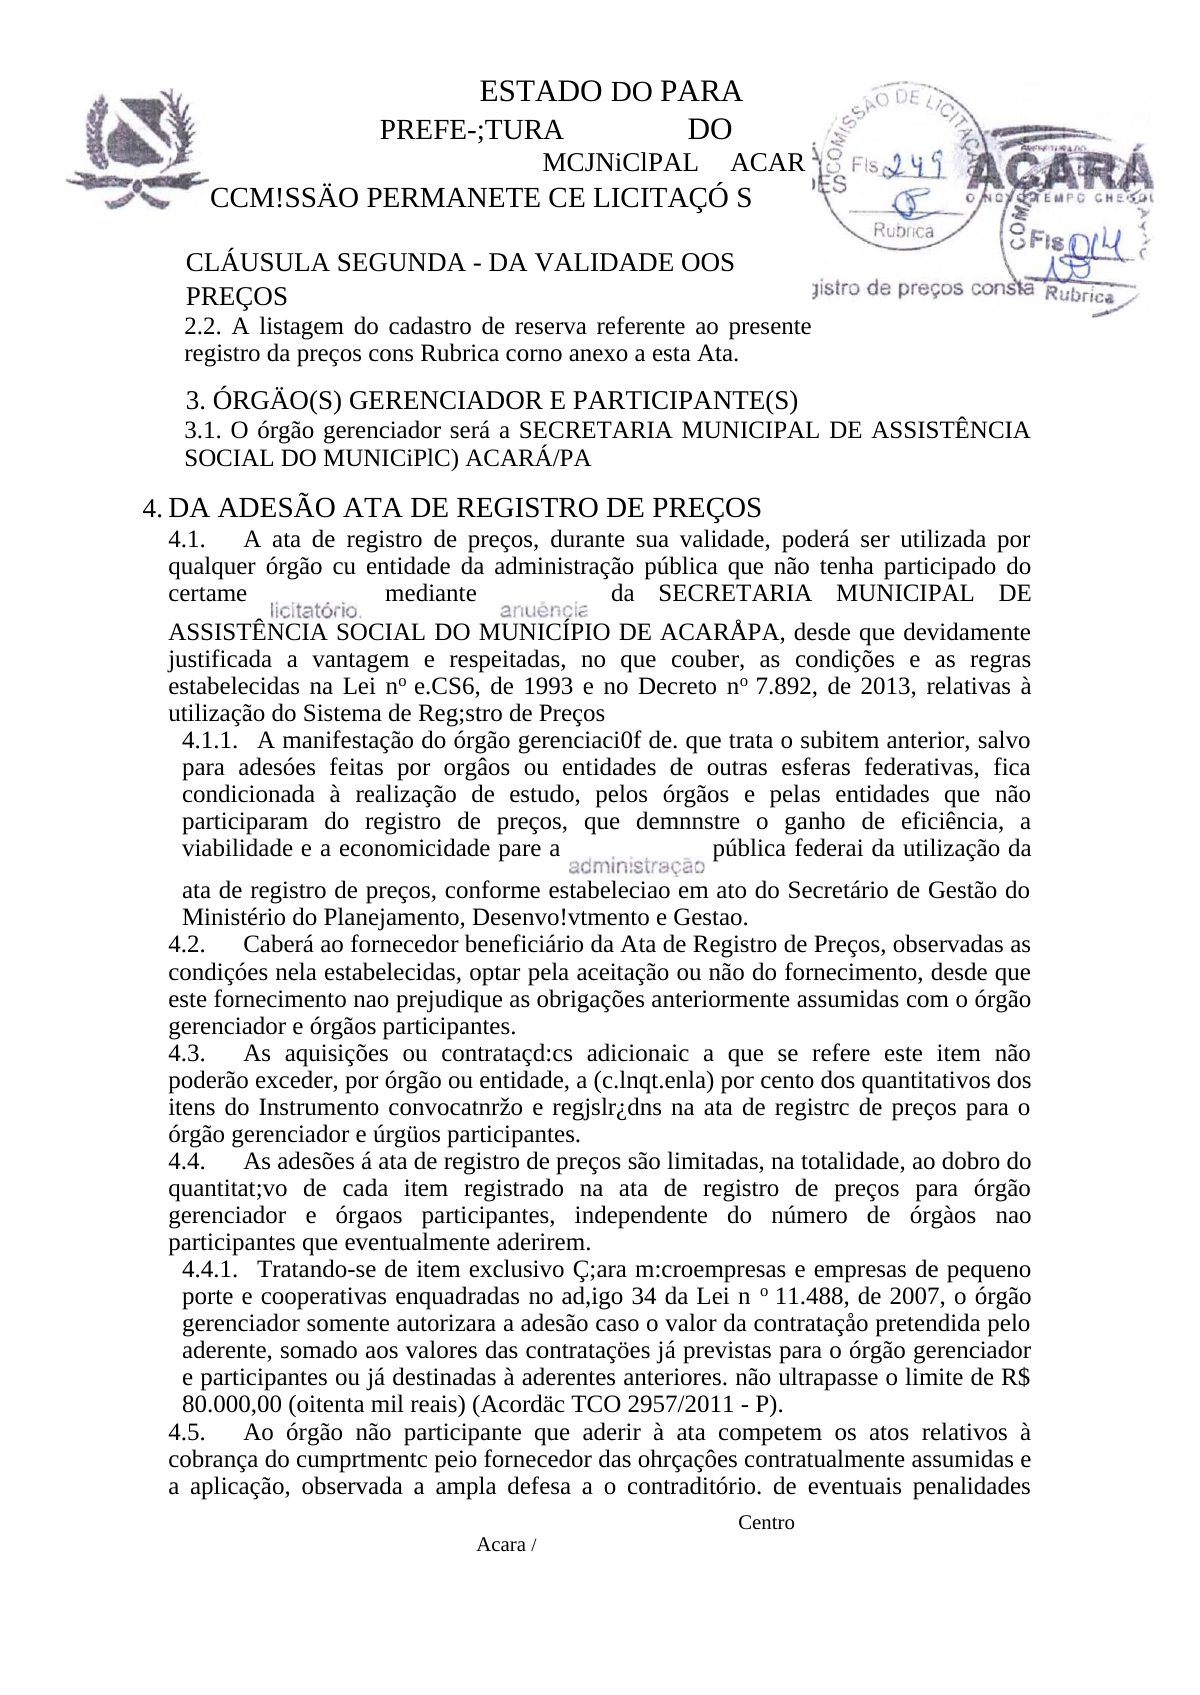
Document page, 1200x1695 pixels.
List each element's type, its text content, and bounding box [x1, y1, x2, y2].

text CCM!SSÄO PERMANETE CE LICITAÇÓ S [169, 181, 812, 214]
list Tratando-se de item exclusivo Ç;ara m:croempresas e empresas de pequeno porte e cooperativas enquadradas no ad,igo 34 da Lei n o 11.488, de 2007, o órgão gerenciador somente autorizara a adesão caso o valor da contrataçåo pretendida pelo aderente, somado aos valores das contrataçöes já previstas para o órgão gerenciador e participantes ou já destinadas à aderentes anteriores. não ultrapasse o limite de R$ 80.000,00 (oitenta mil reais) (Acordäc TCO 2957/2011 - P). [182, 1256, 1032, 1418]
list A manifestação do órgão gerenciaci0f de. que trata o subitem anterior, salvo para adesóes feitas por orgâos ou entidades de outras esferas federativas, fica condicionada à realização de estudo, pelos órgãos e pelas entidades que não participaram do registro de preços, que demnnstre o ganho de eficiência, a viabilidade e a economicidade pare a pública federai da utilização da ata de registro de preços, conforme estabeleciao em ato do Secretário de Gestão do Ministério do Planejamento, Desenvo!vtmento e Gestao. [182, 727, 1032, 931]
text [1154, 146, 1181, 177]
subtitle 3. ÓRGÄO(S) GERENCIADOR E PARTICIPANTE(S) [186, 384, 1132, 415]
list As adesões á ata de registro de preços são limitadas, na totalidade, ao dobro do quantitat;vo de cada item registrado na ata de registro de preços para órgão gerenciador e órgaos participantes, independente do número de órgàos nao participantes que eventualmente aderirem. [168, 1148, 1032, 1256]
text 2.2. A listagem do cadastro de reserva referente ao presente registro da preços cons Rubrica corno anexo a esta Ata. [184, 313, 1132, 367]
subtitle CLÁUSULA SEGUNDA - DA VALIDADE OOS PREÇOS [186, 246, 812, 311]
list Caberá ao fornecedor beneficiário da Ata de Registro de Preços, observadas as condiçóes nela estabelecidas, optar pela aceitação ou não do fornecimento, desde que este fornecimento nao prejudique as obrigações anteriormente assumidas com o órgão gerenciador e órgãos participantes. [168, 931, 1032, 1039]
list DA ADESÃO ATA DE REGISTRO DE PREÇOS [142, 490, 1132, 523]
text MCJNiClPAL ACAR [210, 146, 812, 177]
text 3.1. O órgão gerenciador será a SECRETARIA MUNICIPAL DE ASSISTÊNCIA SOCIAL DO MUNICiPlC) ACARÁ/PA [184, 417, 1032, 471]
list Ao órgão não participante que aderir à ata competem os atos relativos à cobrança do cumprtmentc peio fornecedor das ohrçaçôes contratualmente assumidas e a aplicação, observada a ampla defesa a o contraditório. de eventuais penalidades [168, 1418, 1032, 1499]
list As aquisições ou contrataçd:cs adicionaic a que se refere este item não poderão exceder, por órgão ou entidade, a (c.lnqt.enla) por cento dos quantitativos dos itens do Instrumento convocatnržo e regjslr¿dns na ata de registrc de preços para o órgão gerenciador e úrgüos participantes. [168, 1039, 1032, 1148]
list A ata de registro de preços, durante sua validade, poderá ser utilizada por qualquer órgão cu entidade da administração pública que não tenha participado do certame mediante da SECRETARIA MUNICIPAL DE ASSISTÊNCIA SOCIAL DO MUNICÍPIO DE ACARÅPA, desde que devidamente justificada a vantagem e respeitadas, no que couber, as condições e as regras estabelecidas na Lei no e.CS6, de 1993 e no Decreto no 7.892, de 2013, relativas à utilização do Sistema de Reg;stro de Preços [168, 526, 1032, 727]
